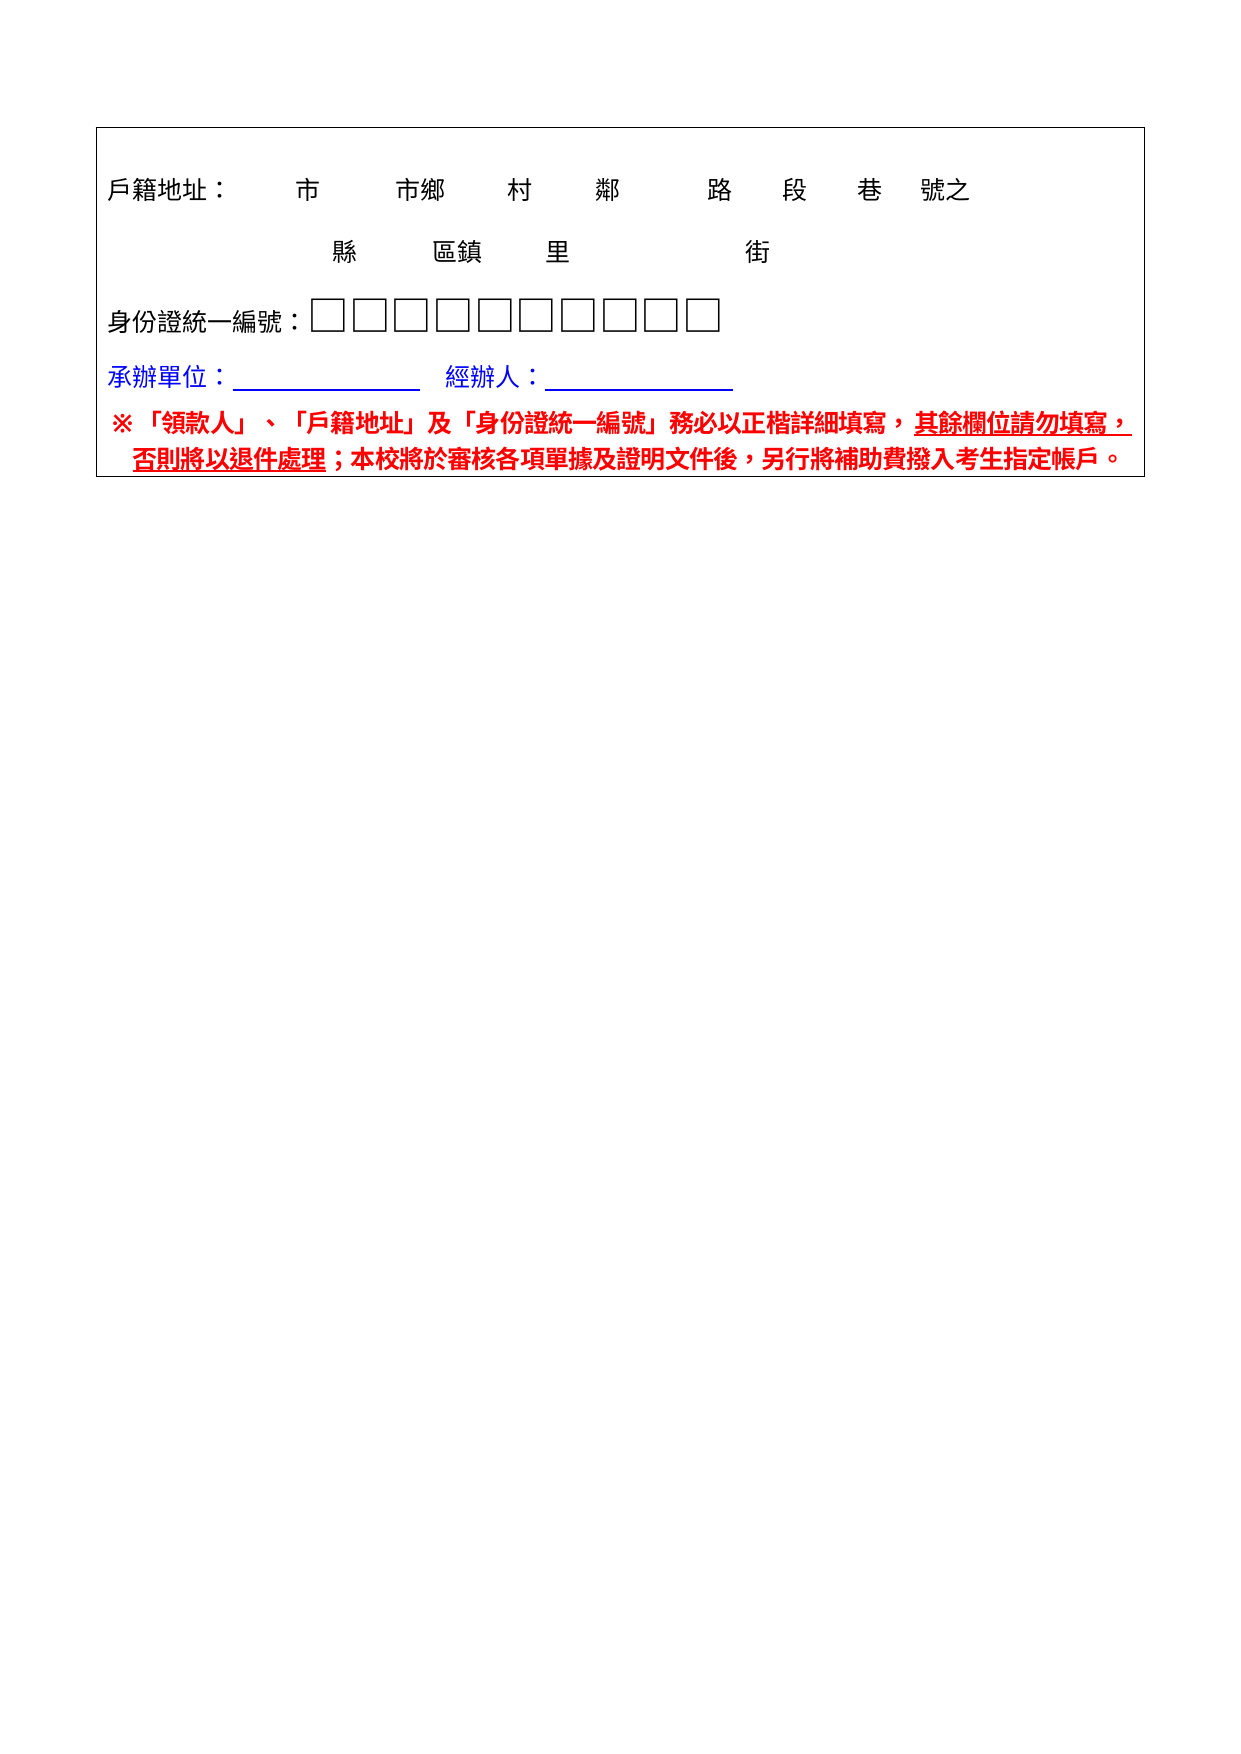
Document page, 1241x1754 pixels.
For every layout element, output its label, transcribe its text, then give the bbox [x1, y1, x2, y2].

table_cell 戶籍地址： 市 市鄉 村 鄰 路 段 巷 號之 縣 區鎮 里 街 身份證統一編號：□□□□□□□□□□ 承辦單位： 經辦人： [97, 128, 1144, 397]
table_cell ※「領款人」、「戶籍地址」及「身份證統一編號」務必以正楷詳細填寫，其餘欄位請勿填寫，否則將以退件處理；本校將於審核各項單據及證明文件後，另行將補助費撥入考生指定帳戶。 [97, 397, 1144, 476]
